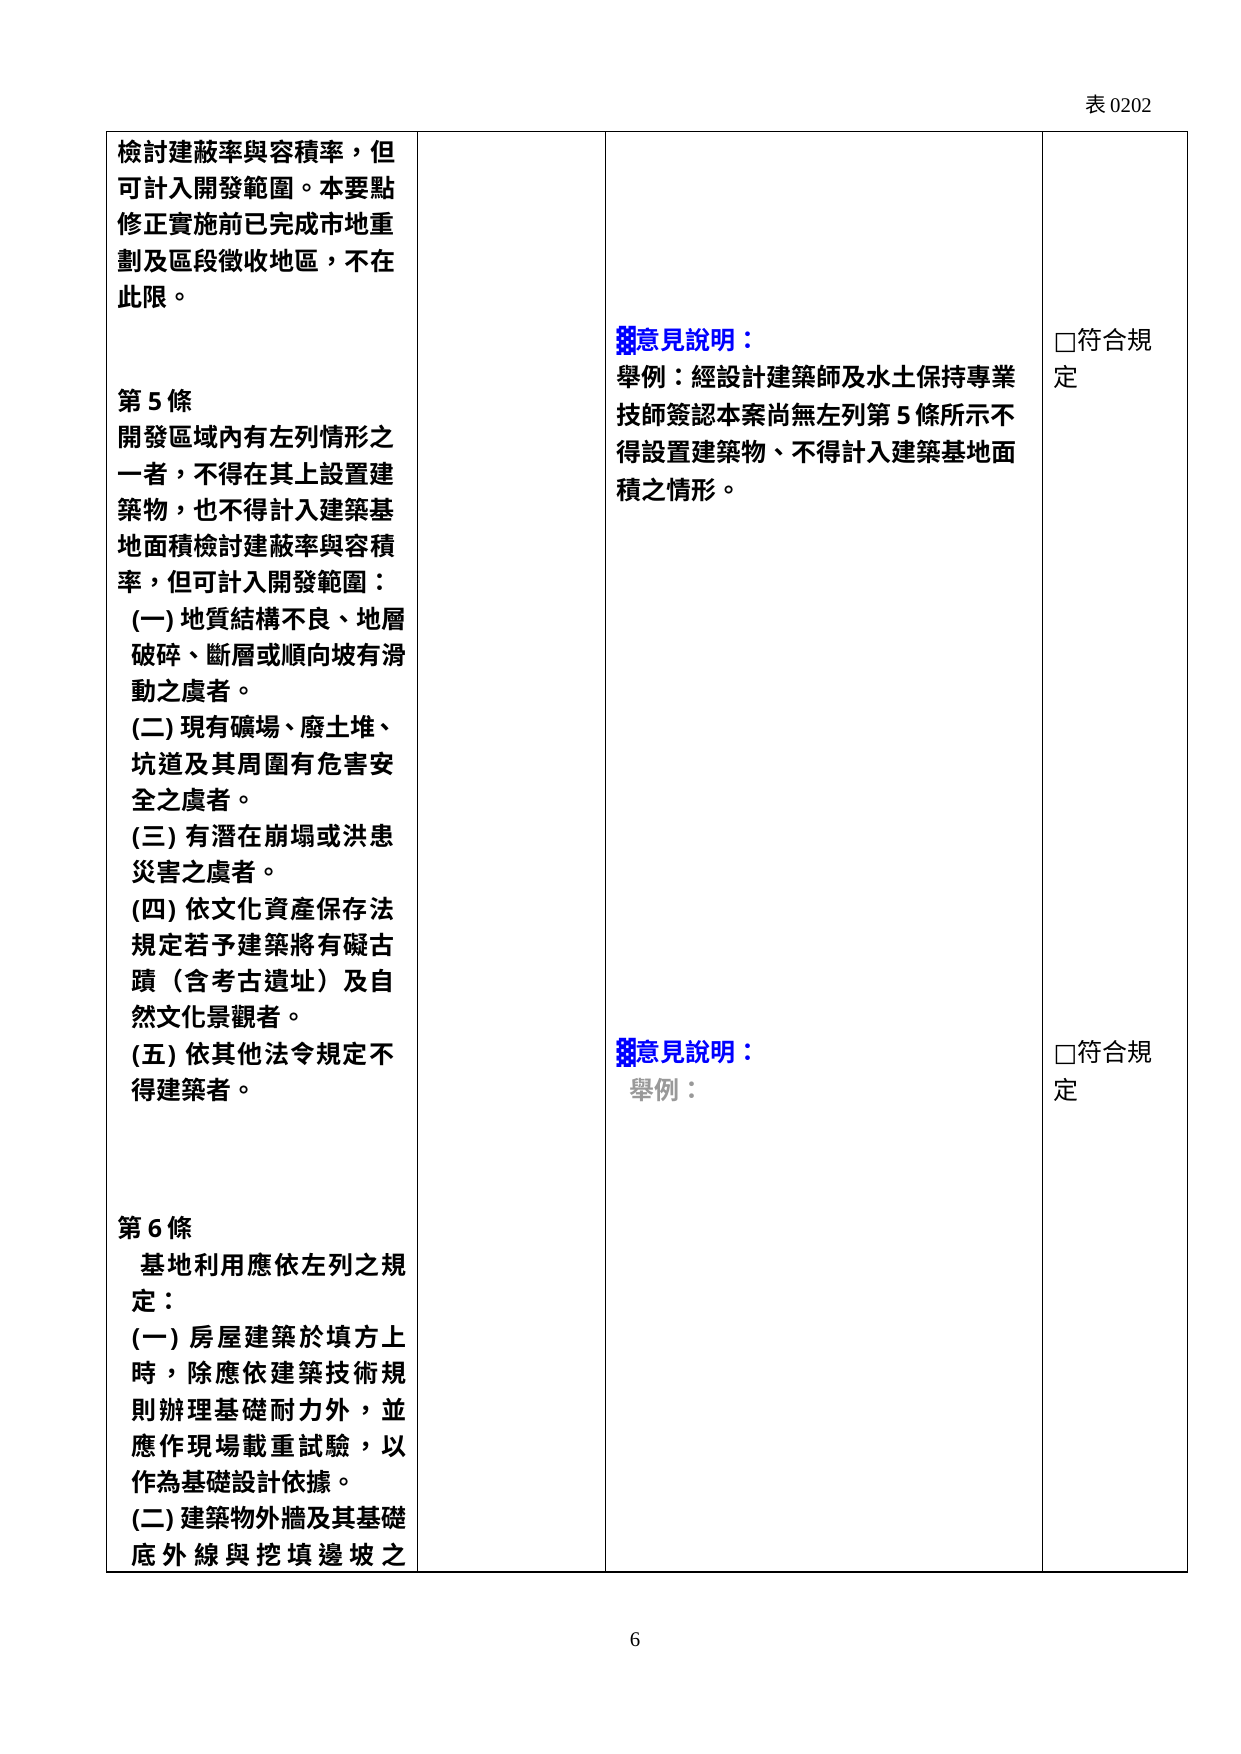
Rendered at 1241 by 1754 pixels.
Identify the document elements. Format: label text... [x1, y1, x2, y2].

table_cell ▓意見說明： 舉例：經設計建築師及水土保持專業技師簽認本案尚無左列第5條所示不得設置建築物、不得計入建築基地面積之情形。 ▓意見說明： 舉例： [606, 132, 1042, 1571]
table_cell [418, 132, 605, 1571]
table_cell 檢討建蔽率與容積率，但可計入開發範圍。本要點修正實施前已完成市地重劃及區段徵收地區，不在此限。 第5條 開發區域內有左列情形之一者，不得在其上設置建築物，也不得計入建築基地面積檢討建蔽率與容積率，但可計入開發範圍： (一) 地質結構不良、地層破碎、斷層或順向坡有滑動之虞者。 (二) 現有礦場、廢土堆、坑道及其周圍有危害安全之虞者。 (三) 有潛在崩塌或洪患災害之虞者。 (四) 依文化資產保存法規定若予建築將有礙古蹟（含考古遺址）及自然文化景觀者。 (五) 依其他法令規定不得建築者。 第6條 基地利用應依左列之規定： (一) 房屋建築於填方上時，除應依建築技術規則辦理基礎耐力外，並應作現場載重試驗，以作為基礎設計依據。 (二) 建築物外牆及其基礎底外線與挖填邊坡之 [107, 132, 417, 1571]
table_cell □符合規定 □符合規定 [1043, 132, 1187, 1571]
